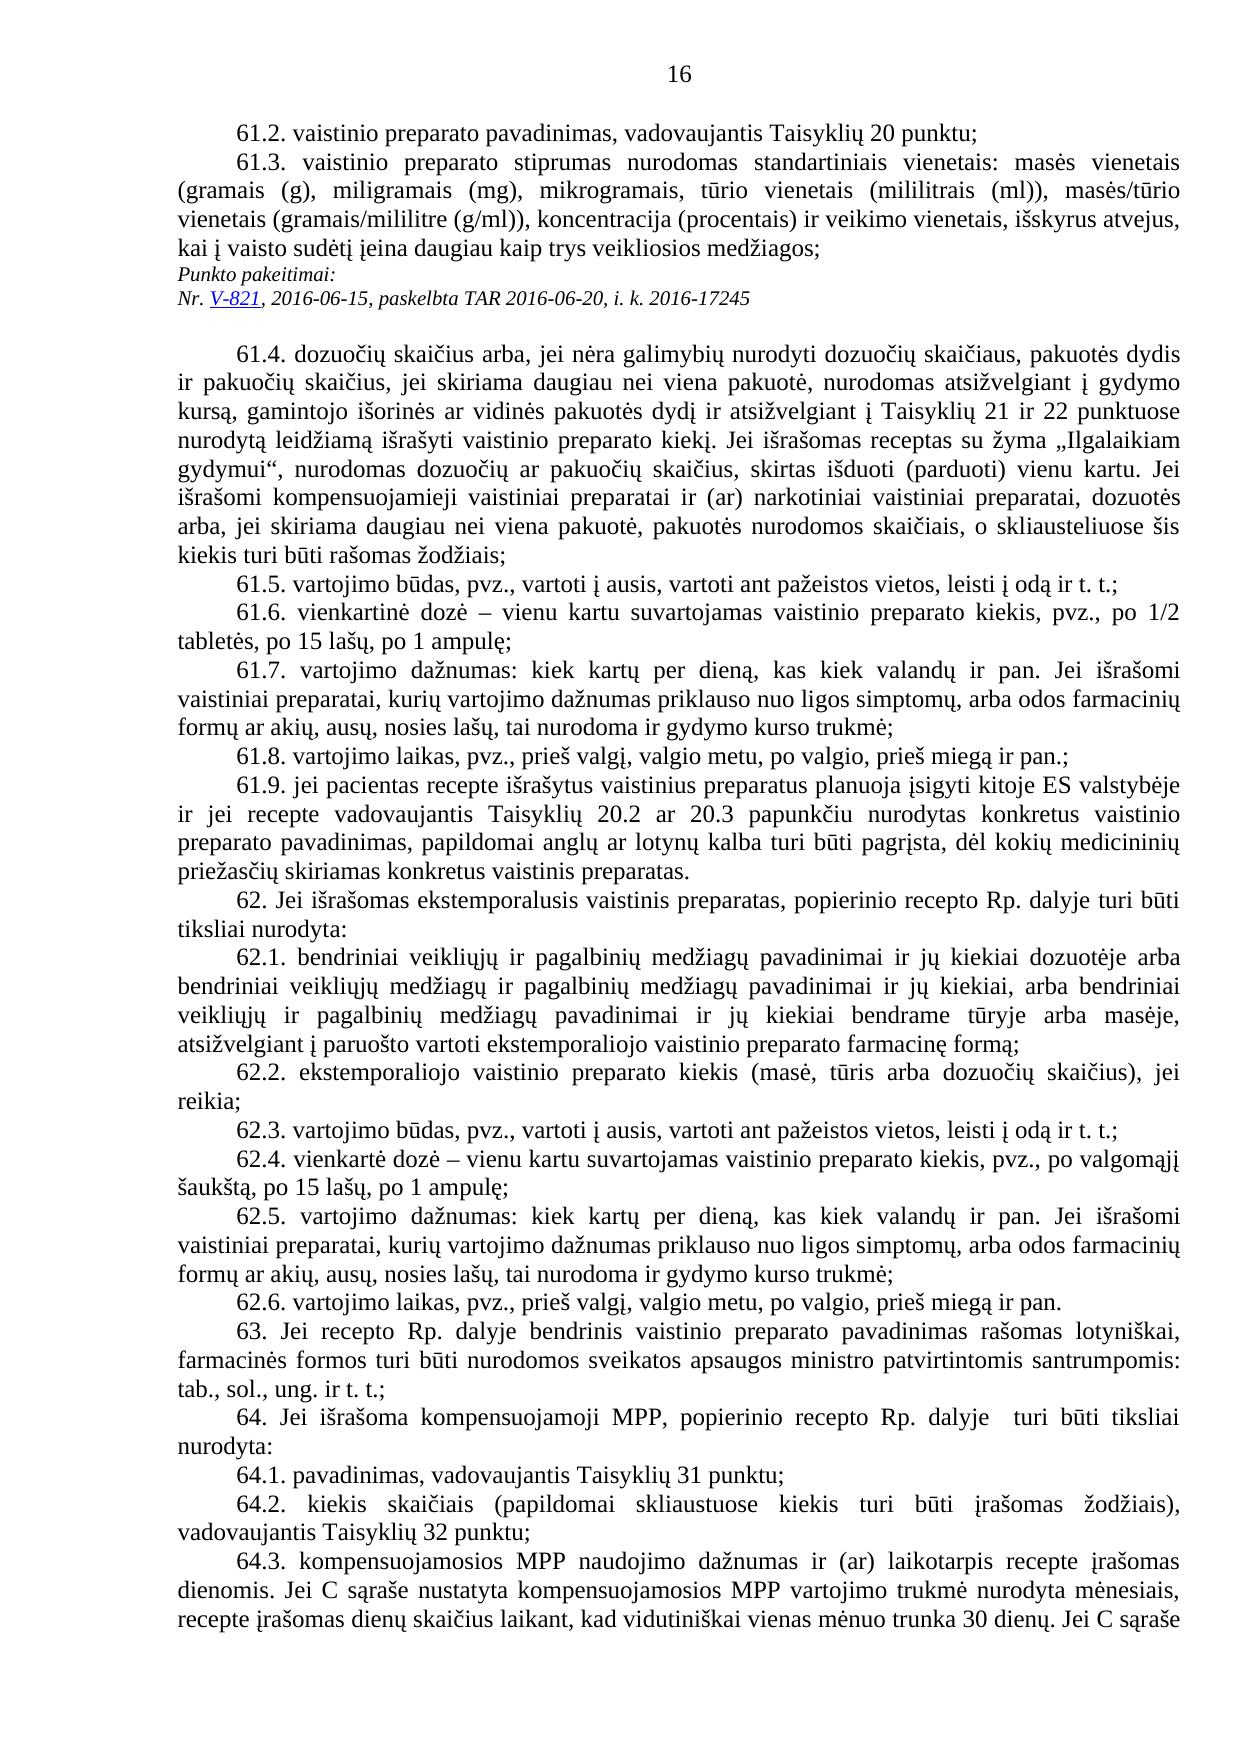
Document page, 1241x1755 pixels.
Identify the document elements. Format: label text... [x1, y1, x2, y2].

text 61.3. vaistinio preparato stiprumas nurodomas standartiniais vienetais: masės vienetais (gramais (g), miligramais (mg), mikrogramais, tūrio vienetais (mililitrais (ml)), masės/tūrio vienetais (gramais/mililitre (g/ml)), koncentracija (procentais) ir veikimo vienetais, išskyrus atvejus, kai į vaisto sudėtį įeina daugiau kaip trys veikliosios medžiagos; [177, 147, 1181, 262]
text 64. Jei išrašoma kompensuojamoji MPP, popierinio recepto Rp. dalyje turi būti tiksliai nurodyta: [177, 1402, 1181, 1460]
text 61.6. vienkartinė dozė – vienu kartu suvartojamas vaistinio preparato kiekis, pvz., po 1/2 tabletės, po 15 lašų, po 1 ampulę; [177, 597, 1181, 655]
text 61.4. dozuočių skaičius arba, jei nėra galimybių nurodyti dozuočių skaičiaus, pakuotės dydis ir pakuočių skaičius, jei skiriama daugiau nei viena pakuotė, nurodomas atsižvelgiant į gydymo kursą, gamintojo išorinės ar vidinės pakuotės dydį ir atsižvelgiant į Taisyklių 21 ir 22 punktuose nurodytą leidžiamą išrašyti vaistinio preparato kiekį. Jei išrašomas receptas su žyma „Ilgalaikiam gydymui“, nurodomas dozuočių ar pakuočių skaičius, skirtas išduoti (parduoti) vienu kartu. Jei išrašomi kompensuojamieji vaistiniai preparatai ir (ar) narkotiniai vaistiniai preparatai, dozuotės arba, jei skiriama daugiau nei viena pakuotė, pakuotės nurodomos skaičiais, o skliausteliuose šis kiekis turi būti rašomas žodžiais; [177, 339, 1181, 569]
text 64.2. kiekis skaičiais (papildomai skliaustuose kiekis turi būti įrašomas žodžiais), vadovaujantis Taisyklių 32 punktu; [177, 1489, 1181, 1546]
text Nr. V-821, 2016-06-15, paskelbta TAR 2016-06-20, i. k. 2016-17245 [177, 286, 1181, 310]
text 61.9. jei pacientas recepte išrašytus vaistinius preparatus planuoja įsigyti kitoje ES valstybėje ir jei recepte vadovaujantis Taisyklių 20.2 ar 20.3 papunkčiu nurodytas konkretus vaistinio preparato pavadinimas, papildomai anglų ar lotynų kalba turi būti pagrįsta, dėl kokių medicininių priežasčių skiriamas konkretus vaistinis preparatas. [177, 770, 1181, 885]
text 61.7. vartojimo dažnumas: kiek kartų per dieną, kas kiek valandų ir pan. Jei išrašomi vaistiniai preparatai, kurių vartojimo dažnumas priklauso nuo ligos simptomų, arba odos farmacinių formų ar akių, ausų, nosies lašų, tai nurodoma ir gydymo kurso trukmė; [177, 655, 1181, 741]
text 62.3. vartojimo būdas, pvz., vartoti į ausis, vartoti ant pažeistos vietos, leisti į odą ir t. t.; [177, 1115, 1181, 1144]
text 61.2. vaistinio preparato pavadinimas, vadovaujantis Taisyklių 20 punktu; [177, 118, 1181, 147]
text 64.3. kompensuojamosios MPP naudojimo dažnumas ir (ar) laikotarpis recepte įrašomas dienomis. Jei C sąraše nustatyta kompensuojamosios MPP vartojimo trukmė nurodyta mėnesiais, recepte įrašomas dienų skaičius laikant, kad vidutiniškai vienas mėnuo trunka 30 dienų. Jei C sąraše [177, 1546, 1181, 1632]
text 64.1. pavadinimas, vadovaujantis Taisyklių 31 punktu; [177, 1460, 1181, 1489]
text 61.8. vartojimo laikas, pvz., prieš valgį, valgio metu, po valgio, prieš miegą ir pan.; [177, 741, 1181, 770]
text Punkto pakeitimai: [177, 262, 1181, 286]
text 62.1. bendriniai veikliųjų ir pagalbinių medžiagų pavadinimai ir jų kiekiai dozuotėje arba bendriniai veikliųjų medžiagų ir pagalbinių medžiagų pavadinimai ir jų kiekiai, arba bendriniai veikliųjų ir pagalbinių medžiagų pavadinimai ir jų kiekiai bendrame tūryje arba masėje, atsižvelgiant į paruošto vartoti ekstemporaliojo vaistinio preparato farmacinę formą; [177, 942, 1181, 1057]
text 62.4. vienkartė dozė – vienu kartu suvartojamas vaistinio preparato kiekis, pvz., po valgomąjį šaukštą, po 15 lašų, po 1 ampulę; [177, 1144, 1181, 1201]
text 63. Jei recepto Rp. dalyje bendrinis vaistinio preparato pavadinimas rašomas lotyniškai, farmacinės formos turi būti nurodomos sveikatos apsaugos ministro patvirtintomis santrumpomis: tab., sol., ung. ir t. t.; [177, 1316, 1181, 1402]
text 61.5. vartojimo būdas, pvz., vartoti į ausis, vartoti ant pažeistos vietos, leisti į odą ir t. t.; [177, 569, 1181, 597]
text 62.5. vartojimo dažnumas: kiek kartų per dieną, kas kiek valandų ir pan. Jei išrašomi vaistiniai preparatai, kurių vartojimo dažnumas priklauso nuo ligos simptomų, arba odos farmacinių formų ar akių, ausų, nosies lašų, tai nurodoma ir gydymo kurso trukmė; [177, 1201, 1181, 1287]
text 62. Jei išrašomas ekstemporalusis vaistinis preparatas, popierinio recepto Rp. dalyje turi būti tiksliai nurodyta: [177, 885, 1181, 942]
text 62.6. vartojimo laikas, pvz., prieš valgį, valgio metu, po valgio, prieš miegą ir pan. [177, 1287, 1181, 1316]
text 62.2. ekstemporaliojo vaistinio preparato kiekis (masė, tūris arba dozuočių skaičius), jei reikia; [177, 1057, 1181, 1115]
